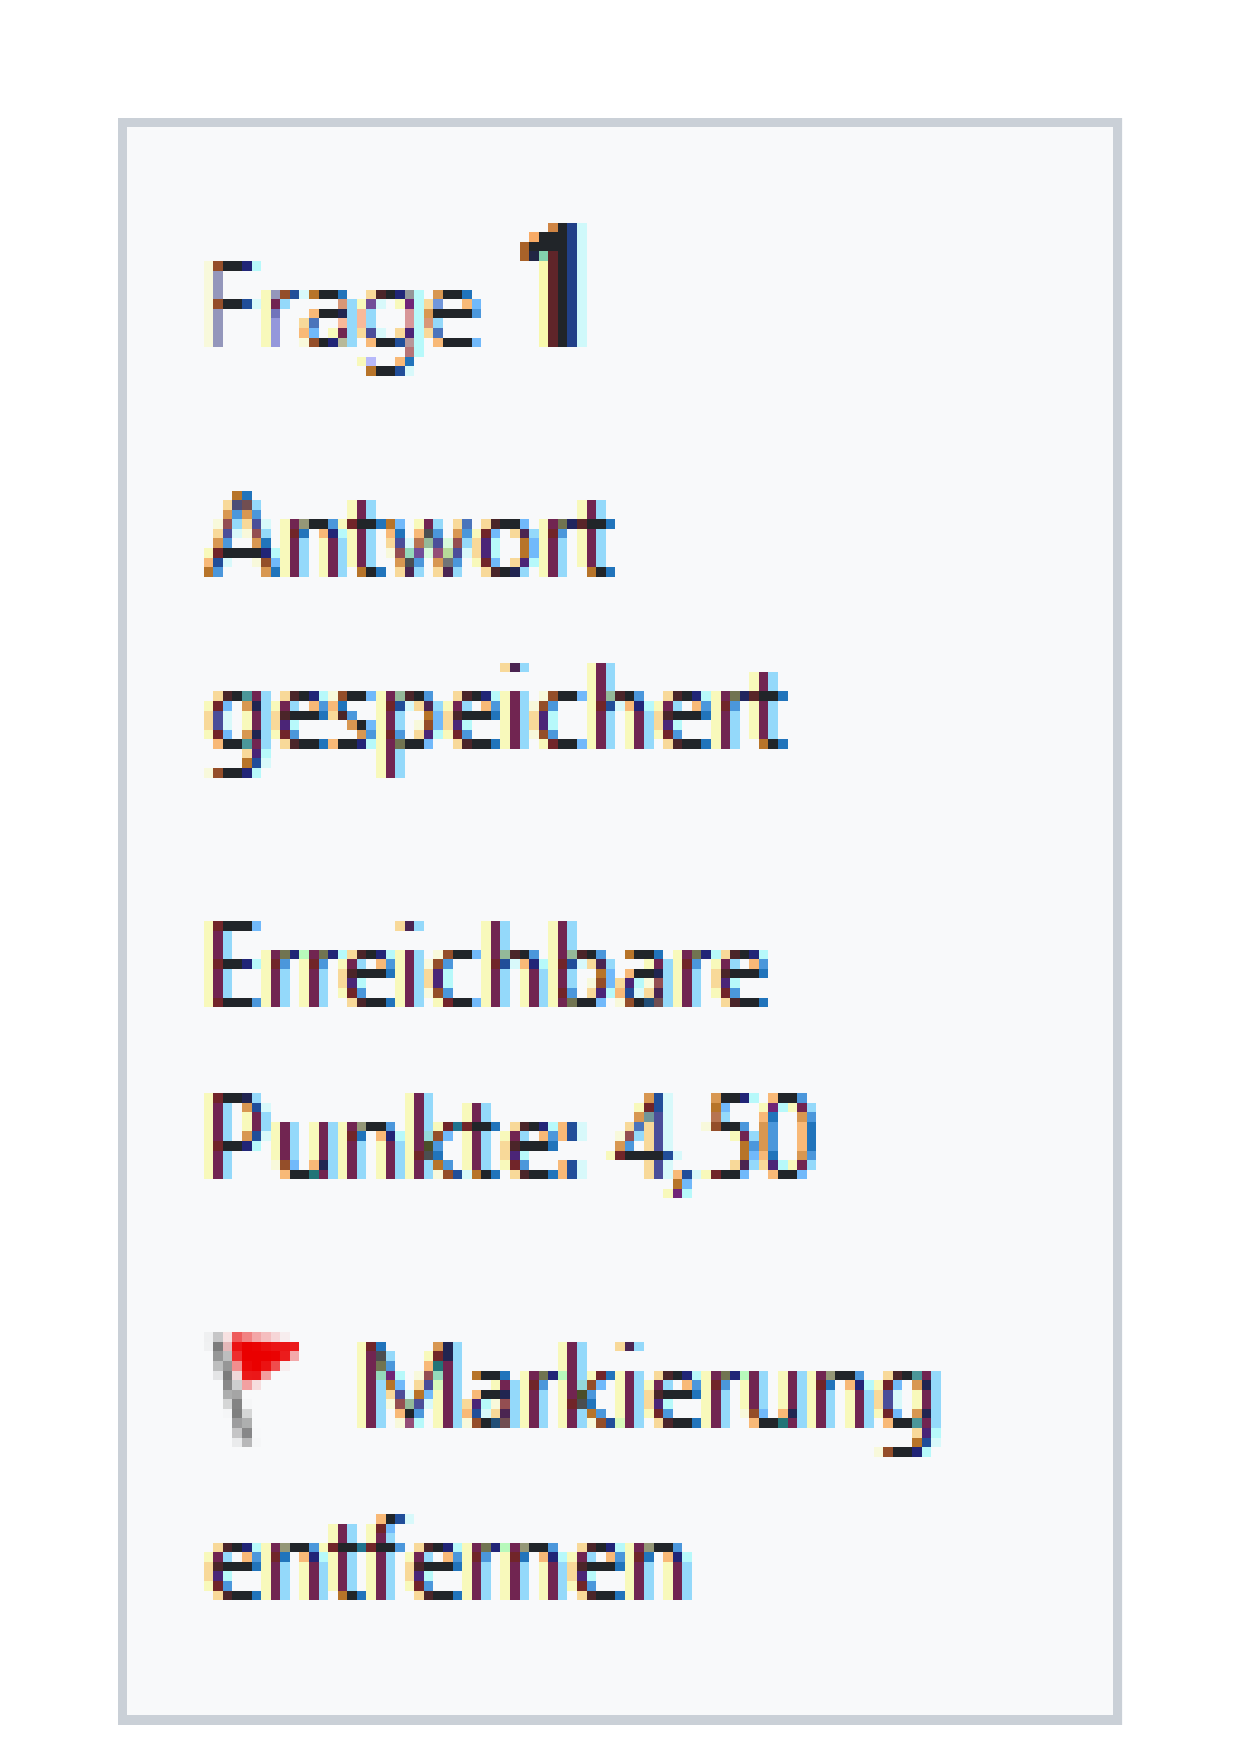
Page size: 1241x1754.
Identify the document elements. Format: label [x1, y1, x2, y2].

picture [118, 118, 1123, 1725]
